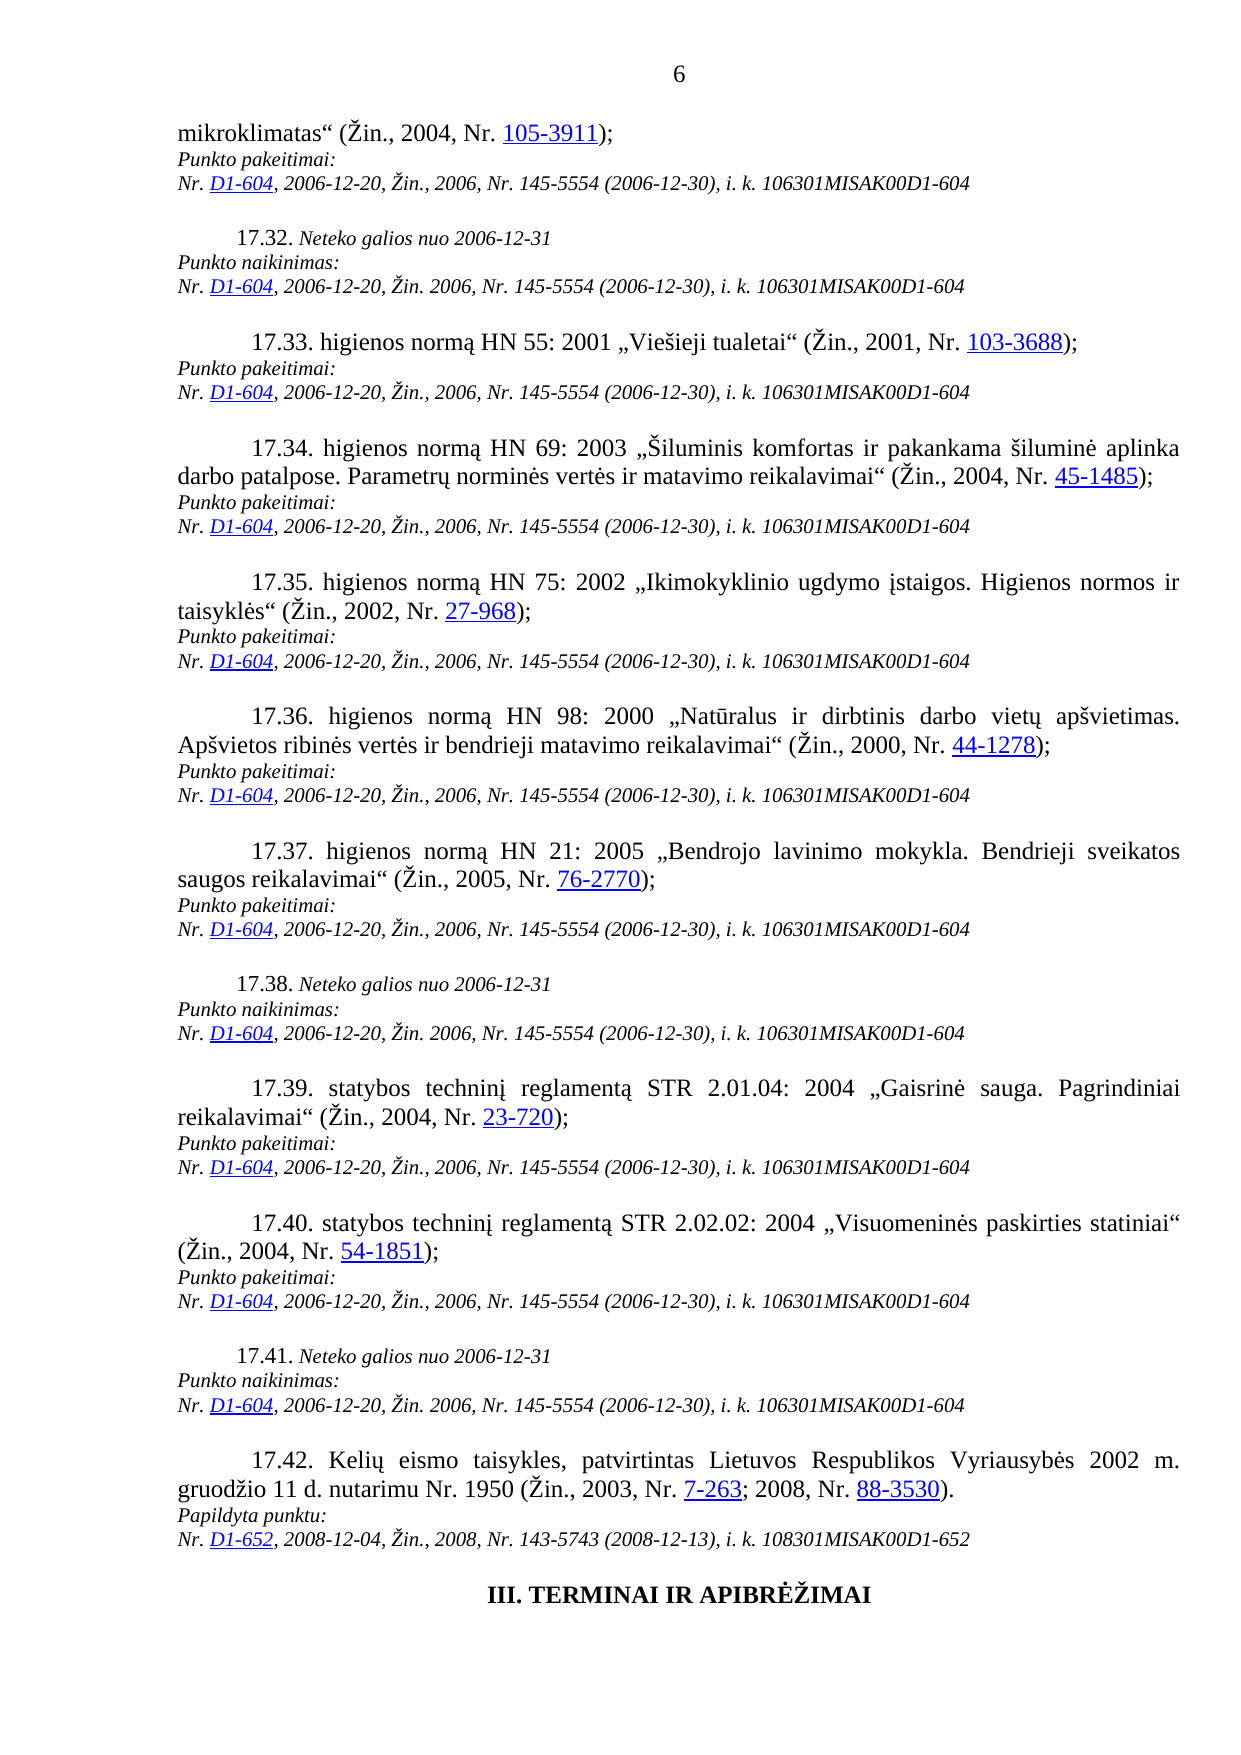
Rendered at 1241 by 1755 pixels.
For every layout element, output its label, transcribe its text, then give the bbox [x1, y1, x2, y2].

text Nr. D1-604, 2006-12-20, Žin., 2006, Nr. 145-5554 (2006-12-30), i. k. 106301MISAK00D1-604 [177, 171, 1181, 195]
text Nr. D1-604, 2006-12-20, Žin., 2006, Nr. 145-5554 (2006-12-30), i. k. 106301MISAK00D1-604 [177, 783, 1181, 807]
text III. TERMINAI IR APIBRĖŽIMAI [177, 1580, 1181, 1608]
text Punkto pakeitimai: [177, 1265, 1181, 1289]
text Nr. D1-604, 2006-12-20, Žin. 2006, Nr. 145-5554 (2006-12-30), i. k. 106301MISAK00D1-604 [177, 274, 1181, 298]
text Punkto pakeitimai: [177, 490, 1181, 514]
text 17.41. Neteko galios nuo 2006-12-31 [177, 1342, 1181, 1368]
text 17.40. statybos techninį reglamentą STR 2.02.02: 2004 „Visuomeninės paskirties statiniai“ (Žin., 2004, Nr. 54-1851); [177, 1208, 1181, 1265]
text 17.36. higienos normą HN 98: 2000 „Natūralus ir dirbtinis darbo vietų apšvietimas. Apšvietos ribinės vertės ir bendrieji matavimo reikalavimai“ (Žin., 2000, Nr. 44-1278); [177, 701, 1181, 759]
text 17.33. higienos normą HN 55: 2001 „Viešieji tualetai“ (Žin., 2001, Nr. 103-3688); [177, 327, 1181, 356]
text Punkto pakeitimai: [177, 893, 1181, 917]
text 17.35. higienos normą HN 75: 2002 „Ikimokyklinio ugdymo įstaigos. Higienos normos ir taisyklės“ (Žin., 2002, Nr. 27-968); [177, 567, 1181, 624]
text Punkto pakeitimai: [177, 624, 1181, 648]
text 17.38. Neteko galios nuo 2006-12-31 [177, 970, 1181, 996]
text Punkto naikinimas: [177, 996, 1181, 1021]
text Nr. D1-604, 2006-12-20, Žin., 2006, Nr. 145-5554 (2006-12-30), i. k. 106301MISAK00D1-604 [177, 917, 1181, 941]
text 17.42. Kelių eismo taisykles, patvirtintas Lietuvos Respublikos Vyriausybės 2002 m. gruodžio 11 d. nutarimu Nr. 1950 (Žin., 2003, Nr. 7-263; 2008, Nr. 88-3530). [177, 1445, 1181, 1503]
text Nr. D1-604, 2006-12-20, Žin., 2006, Nr. 145-5554 (2006-12-30), i. k. 106301MISAK00D1-604 [177, 1155, 1181, 1179]
text mikroklimatas“ (Žin., 2004, Nr. 105-3911); [177, 118, 1181, 147]
text 17.32. Neteko galios nuo 2006-12-31 [177, 224, 1181, 250]
text Nr. D1-604, 2006-12-20, Žin., 2006, Nr. 145-5554 (2006-12-30), i. k. 106301MISAK00D1-604 [177, 380, 1181, 404]
text Nr. D1-604, 2006-12-20, Žin. 2006, Nr. 145-5554 (2006-12-30), i. k. 106301MISAK00D1-604 [177, 1392, 1181, 1417]
text Nr. D1-652, 2008-12-04, Žin., 2008, Nr. 143-5743 (2008-12-13), i. k. 108301MISAK00D1-652 [177, 1527, 1181, 1551]
text Punkto naikinimas: [177, 1368, 1181, 1392]
text Punkto pakeitimai: [177, 1131, 1181, 1155]
text 17.39. statybos techninį reglamentą STR 2.01.04: 2004 „Gaisrinė sauga. Pagrindiniai reikalavimai“ (Žin., 2004, Nr. 23-720); [177, 1073, 1181, 1131]
text Papildyta punktu: [177, 1503, 1181, 1527]
text Nr. D1-604, 2006-12-20, Žin., 2006, Nr. 145-5554 (2006-12-30), i. k. 106301MISAK00D1-604 [177, 648, 1181, 673]
text Punkto pakeitimai: [177, 759, 1181, 783]
text 17.37. higienos normą HN 21: 2005 „Bendrojo lavinimo mokykla. Bendrieji sveikatos saugos reikalavimai“ (Žin., 2005, Nr. 76-2770); [177, 836, 1181, 893]
text Nr. D1-604, 2006-12-20, Žin., 2006, Nr. 145-5554 (2006-12-30), i. k. 106301MISAK00D1-604 [177, 514, 1181, 538]
text Punkto pakeitimai: [177, 356, 1181, 380]
text Punkto naikinimas: [177, 250, 1181, 274]
text 17.34. higienos normą HN 69: 2003 „Šiluminis komfortas ir pakankama šiluminė aplinka darbo patalpose. Parametrų norminės vertės ir matavimo reikalavimai“ (Žin., 2004, Nr. 45-1485); [177, 433, 1181, 490]
text Nr. D1-604, 2006-12-20, Žin. 2006, Nr. 145-5554 (2006-12-30), i. k. 106301MISAK00D1-604 [177, 1021, 1181, 1044]
text Punkto pakeitimai: [177, 147, 1181, 171]
text Nr. D1-604, 2006-12-20, Žin., 2006, Nr. 145-5554 (2006-12-30), i. k. 106301MISAK00D1-604 [177, 1289, 1181, 1313]
